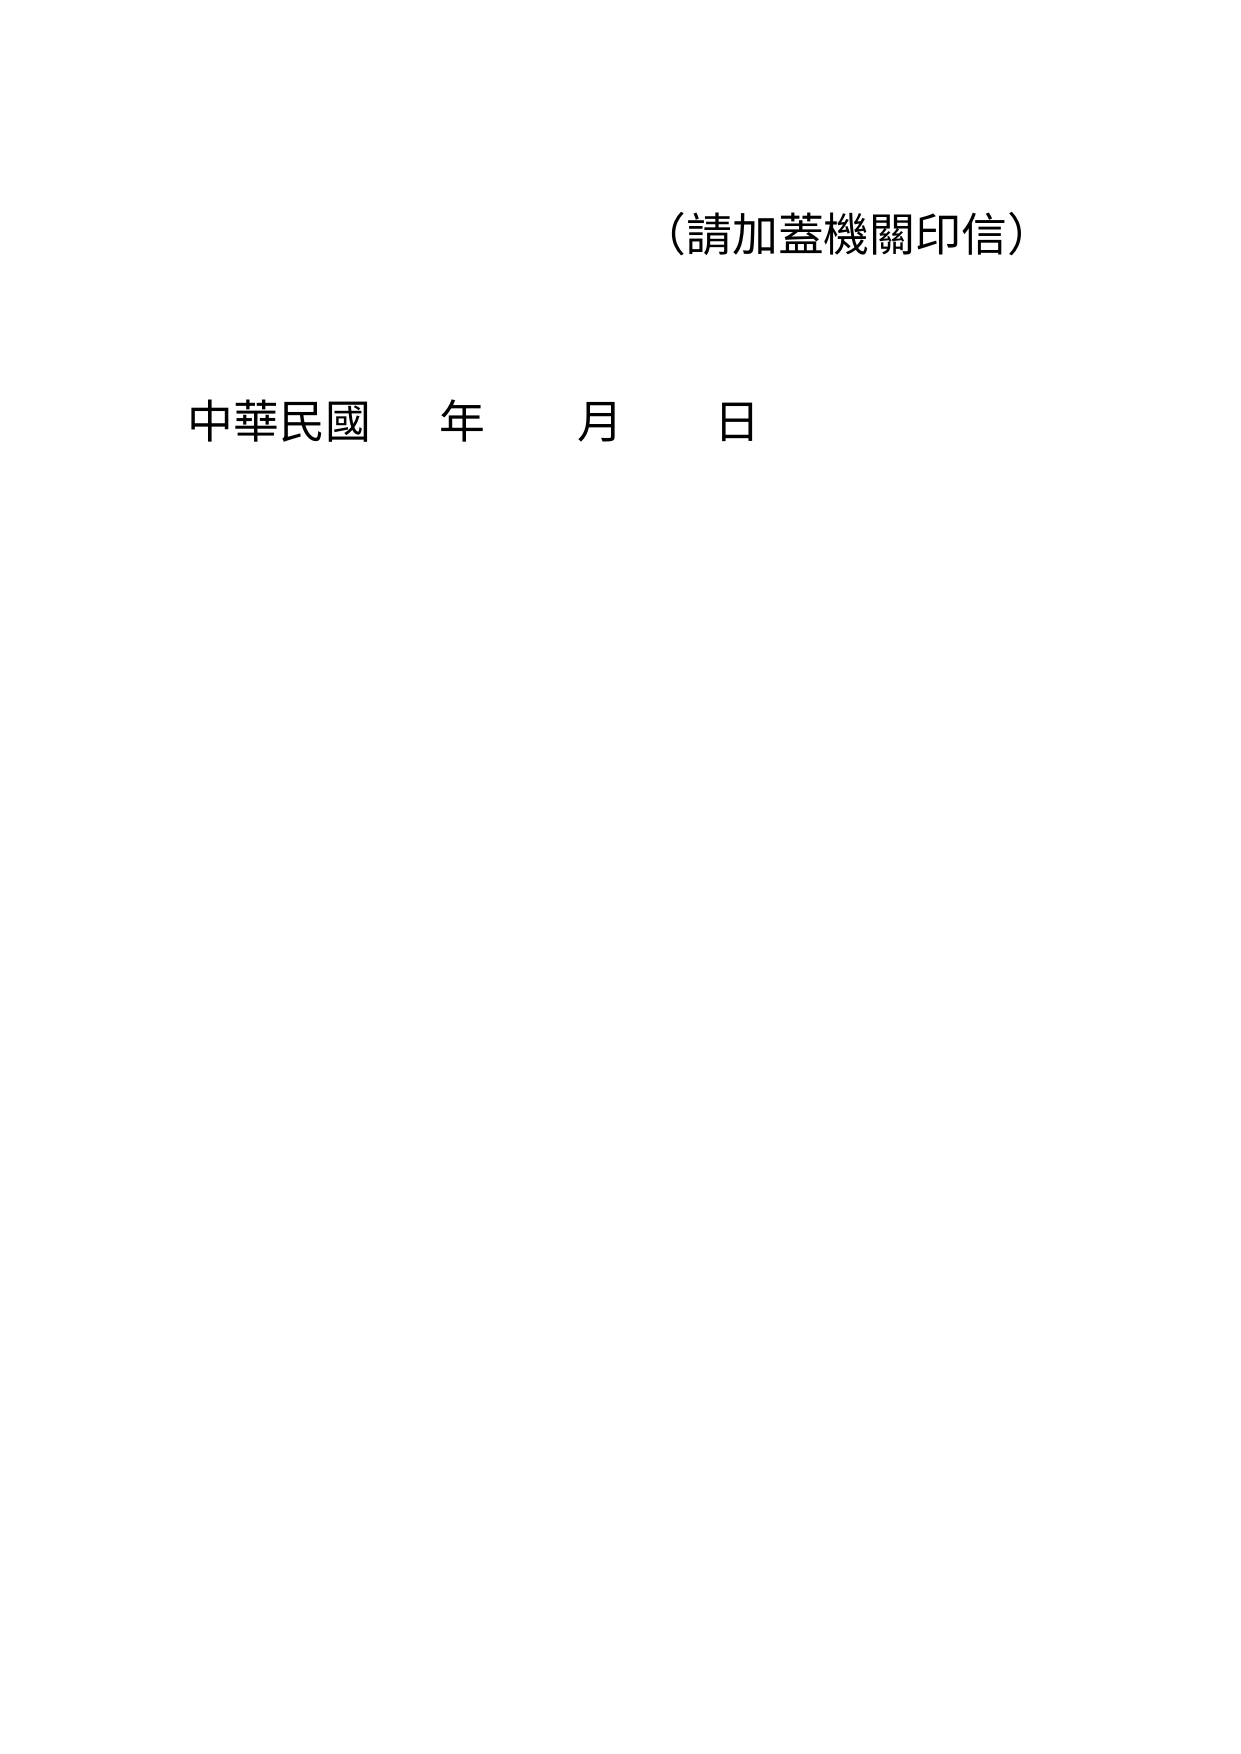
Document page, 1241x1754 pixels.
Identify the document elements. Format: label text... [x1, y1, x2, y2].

text 中華民國 年 月 日 [187, 346, 1053, 471]
text （請加蓋機關印信） [187, 158, 1053, 283]
